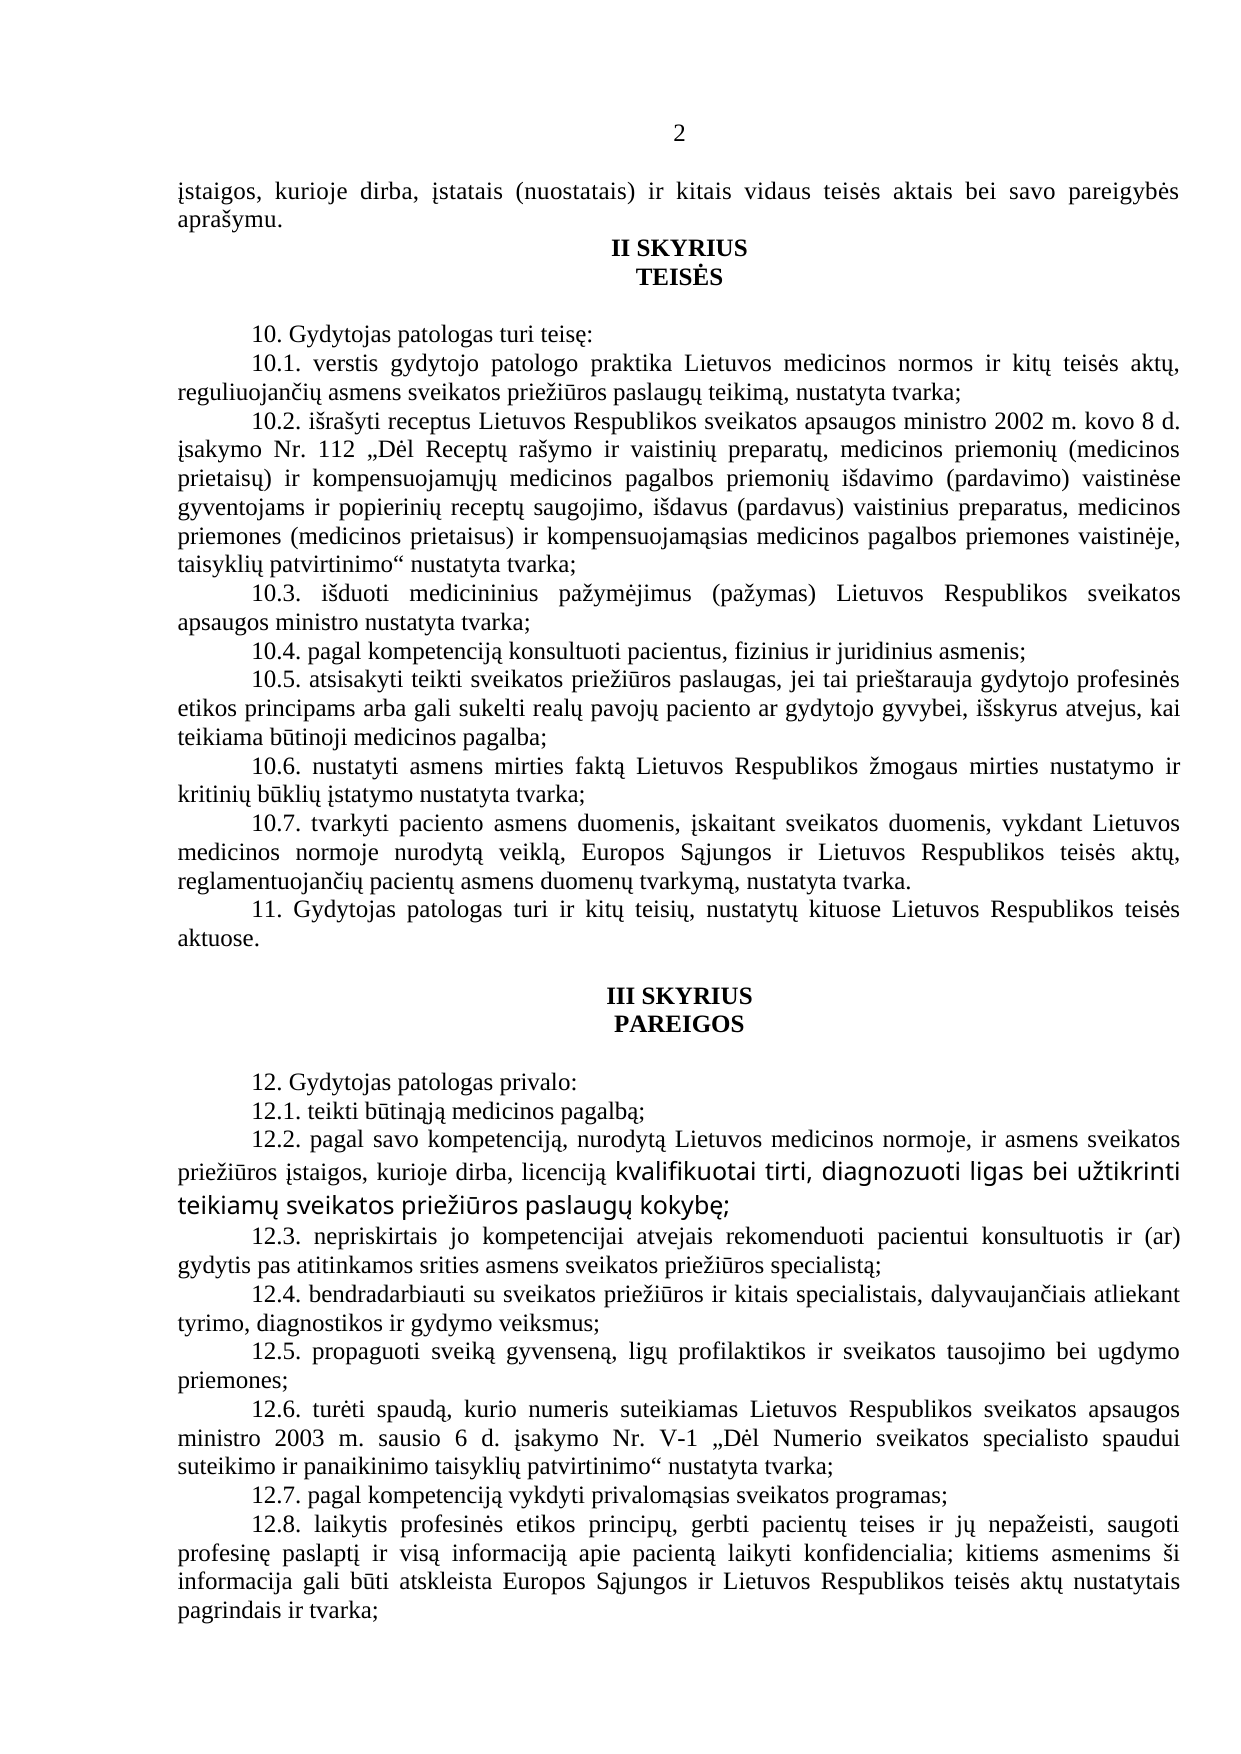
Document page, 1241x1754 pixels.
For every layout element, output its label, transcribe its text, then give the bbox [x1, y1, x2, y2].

text 12.1. teikti būtinąją medicinos pagalbą; [177, 1096, 1181, 1124]
text 10.2. išrašyti receptus Lietuvos Respublikos sveikatos apsaugos ministro 2002 m. kovo 8 d. įsakymo Nr. 112 „Dėl Receptų rašymo ir vaistinių preparatų, medicinos priemonių (medicinos prietaisų) ir kompensuojamųjų medicinos pagalbos priemonių išdavimo (pardavimo) vaistinėse gyventojams ir popierinių receptų saugojimo, išdavus (pardavus) vaistinius preparatus, medicinos priemones (medicinos prietaisus) ir kompensuojamąsias medicinos pagalbos priemones vaistinėje, taisyklių patvirtinimo“ nustatyta tvarka; [177, 406, 1181, 578]
text 10.5. atsisakyti teikti sveikatos priežiūros paslaugas, jei tai prieštarauja gydytojo profesinės etikos principams arba gali sukelti realų pavojų paciento ar gydytojo gyvybei, išskyrus atvejus, kai teikiama būtinoji medicinos pagalba; [177, 664, 1181, 751]
text 12.7. pagal kompetenciją vykdyti privalomąsias sveikatos programas; [177, 1480, 1181, 1509]
text 12.4. bendradarbiauti su sveikatos priežiūros ir kitais specialistais, dalyvaujančiais atliekant tyrimo, diagnostikos ir gydymo veiksmus; [177, 1279, 1181, 1336]
text 12.6. turėti spaudą, kurio numeris suteikiamas Lietuvos Respublikos sveikatos apsaugos ministro 2003 m. sausio 6 d. įsakymo Nr. V-1 „Dėl Numerio sveikatos specialisto spaudui suteikimo ir panaikinimo taisyklių patvirtinimo“ nustatyta tvarka; [177, 1394, 1181, 1480]
text 11. Gydytojas patologas turi ir kitų teisių, nustatytų kituose Lietuvos Respublikos teisės aktuose. [177, 894, 1181, 952]
text III SKYRIUS [177, 981, 1181, 1009]
text 12.8. laikytis profesinės etikos principų, gerbti pacientų teises ir jų nepažeisti, saugoti profesinę paslaptį ir visą informaciją apie pacientą laikyti konfidencialia; kitiems asmenims ši informacija gali būti atskleista Europos Sąjungos ir Lietuvos Respublikos teisės aktų nustatytais pagrindais ir tvarka; [177, 1509, 1181, 1624]
text 10.7. tvarkyti paciento asmens duomenis, įskaitant sveikatos duomenis, vykdant Lietuvos medicinos normoje nurodytą veiklą, Europos Sąjungos ir Lietuvos Respublikos teisės aktų, reglamentuojančių pacientų asmens duomenų tvarkymą, nustatyta tvarka. [177, 808, 1181, 894]
text PAREIGOS [177, 1009, 1181, 1038]
text 10. Gydytojas patologas turi teisę: [177, 319, 1181, 348]
text TEISĖS [177, 262, 1181, 291]
text 12.5. propaguoti sveiką gyvenseną, ligų profilaktikos ir sveikatos tausojimo bei ugdymo priemones; [177, 1336, 1181, 1394]
text įstaigos, kurioje dirba, įstatais (nuostatais) ir kitais vidaus teisės aktais bei savo pareigybės aprašymu. [177, 176, 1181, 233]
text 12.2. pagal savo kompetenciją, nurodytą Lietuvos medicinos normoje, ir asmens sveikatos priežiūros įstaigos, kurioje dirba, licenciją kvalifikuotai tirti, diagnozuoti ligas bei užtikrinti teikiamų sveikatos priežiūros paslaugų kokybę; [177, 1124, 1181, 1221]
text 12. Gydytojas patologas privalo: [177, 1067, 1181, 1096]
text 12.3. nepriskirtais jo kompetencijai atvejais rekomenduoti pacientui konsultuotis ir (ar) gydytis pas atitinkamos srities asmens sveikatos priežiūros specialistą; [177, 1221, 1181, 1279]
text II SKYRIUS [177, 233, 1181, 262]
text 10.6. nustatyti asmens mirties faktą Lietuvos Respublikos žmogaus mirties nustatymo ir kritinių būklių įstatymo nustatyta tvarka; [177, 751, 1181, 808]
text 10.3. išduoti medicininius pažymėjimus (pažymas) Lietuvos Respublikos sveikatos apsaugos ministro nustatyta tvarka; [177, 578, 1181, 636]
text 10.4. pagal kompetenciją konsultuoti pacientus, fizinius ir juridinius asmenis; [177, 636, 1181, 664]
text 10.1. verstis gydytojo patologo praktika Lietuvos medicinos normos ir kitų teisės aktų, reguliuojančių asmens sveikatos priežiūros paslaugų teikimą, nustatyta tvarka; [177, 348, 1181, 406]
